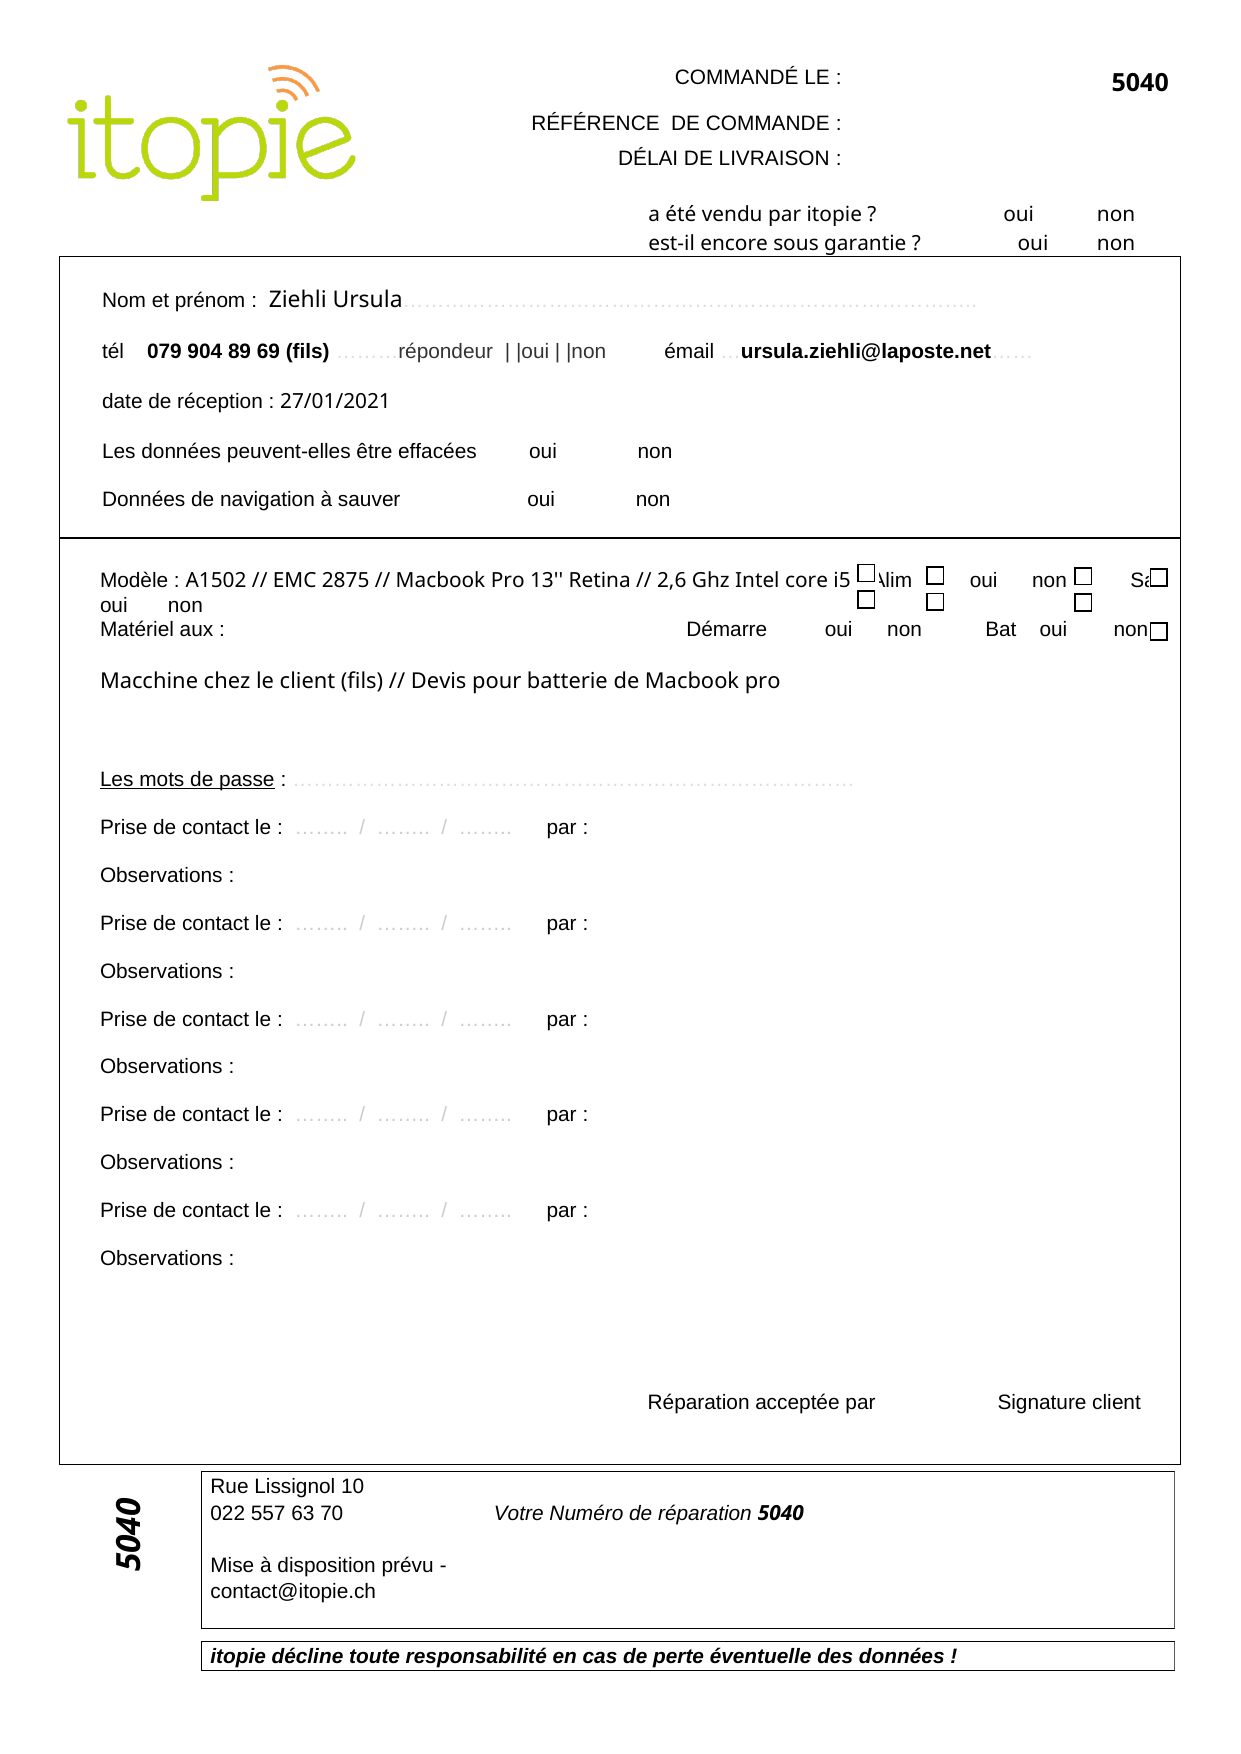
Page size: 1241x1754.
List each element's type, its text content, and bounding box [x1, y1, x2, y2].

table_header 5040 [59, 1465, 195, 1677]
table_cell [847, 105, 1180, 140]
text Nom et prénom : Ziehli Ursula……………………………………………………………………….. [60, 280, 1180, 314]
text Matériel aux : Démarre oui non Bat oui non [60, 614, 1180, 641]
table_header Rue Lissignol 10 022 557 63 70 Votre Numéro de réparation 5040 Mise à disposition prévu - contact@itopie.ch [195, 1465, 1180, 1635]
picture [67, 65, 356, 201]
text date de réception : 27/01/2021 [60, 383, 1180, 415]
text Les mots de passe : ……………………………………………………………………… [60, 764, 1180, 791]
text tél 079 904 89 69 (fils) ………répondeur | |oui | |non émail …ursula.ziehli@laposte.net…… [60, 335, 1180, 362]
text Prise de contact le : …….. / …….. / …….. par : [60, 907, 1180, 934]
text Prise de contact le : …….. / …….. / …….. par : [60, 1195, 1180, 1222]
text Modèle : A1502 // EMC 2875 // Macbook Pro 13'' Retina // 2,6 Ghz Intel core i5 Alim oui non Sac oui non [948, 562, 1180, 614]
text Macchine chez le client (fils) // Devis pour batterie de Macbook pro [60, 662, 1180, 695]
text est-il encore sous garantie ? oui non [59, 228, 1181, 256]
text Réparation acceptée par Signature client [60, 1387, 1180, 1414]
table_cell itopie décline toute responsabilité en cas de perte éventuelle des données ! [195, 1635, 1180, 1677]
text Observations : [60, 955, 1180, 982]
text Observations : [60, 859, 1180, 887]
table_header COMMANDÉ LE : [490, 59, 847, 104]
table_cell DÉLAI DE LIVRAISON : [490, 140, 847, 175]
table_cell [847, 140, 1180, 175]
table_cell RÉFÉRENCE DE COMMANDE : [490, 105, 847, 140]
table_header 5040 [847, 59, 1180, 104]
text Données de navigation à sauver oui non [60, 484, 1180, 511]
text Observations : [60, 1243, 1180, 1270]
text Observations : [60, 1147, 1180, 1174]
text Modèle : A1502 // EMC 2875 // Macbook Pro 13'' Retina // 2,6 Ghz Intel core i5 Alim oui non Sac oui non [60, 562, 925, 614]
text Prise de contact le : …….. / …….. / …….. par : [60, 1099, 1180, 1126]
text Prise de contact le : …….. / …….. / …….. par : [60, 812, 1180, 839]
text Observations : [60, 1051, 1180, 1078]
text Prise de contact le : …….. / …….. / …….. par : [60, 1003, 1180, 1030]
text a été vendu par itopie ? oui non [59, 199, 1181, 228]
text Les données peuvent-elles être effacées oui non [60, 436, 1180, 463]
